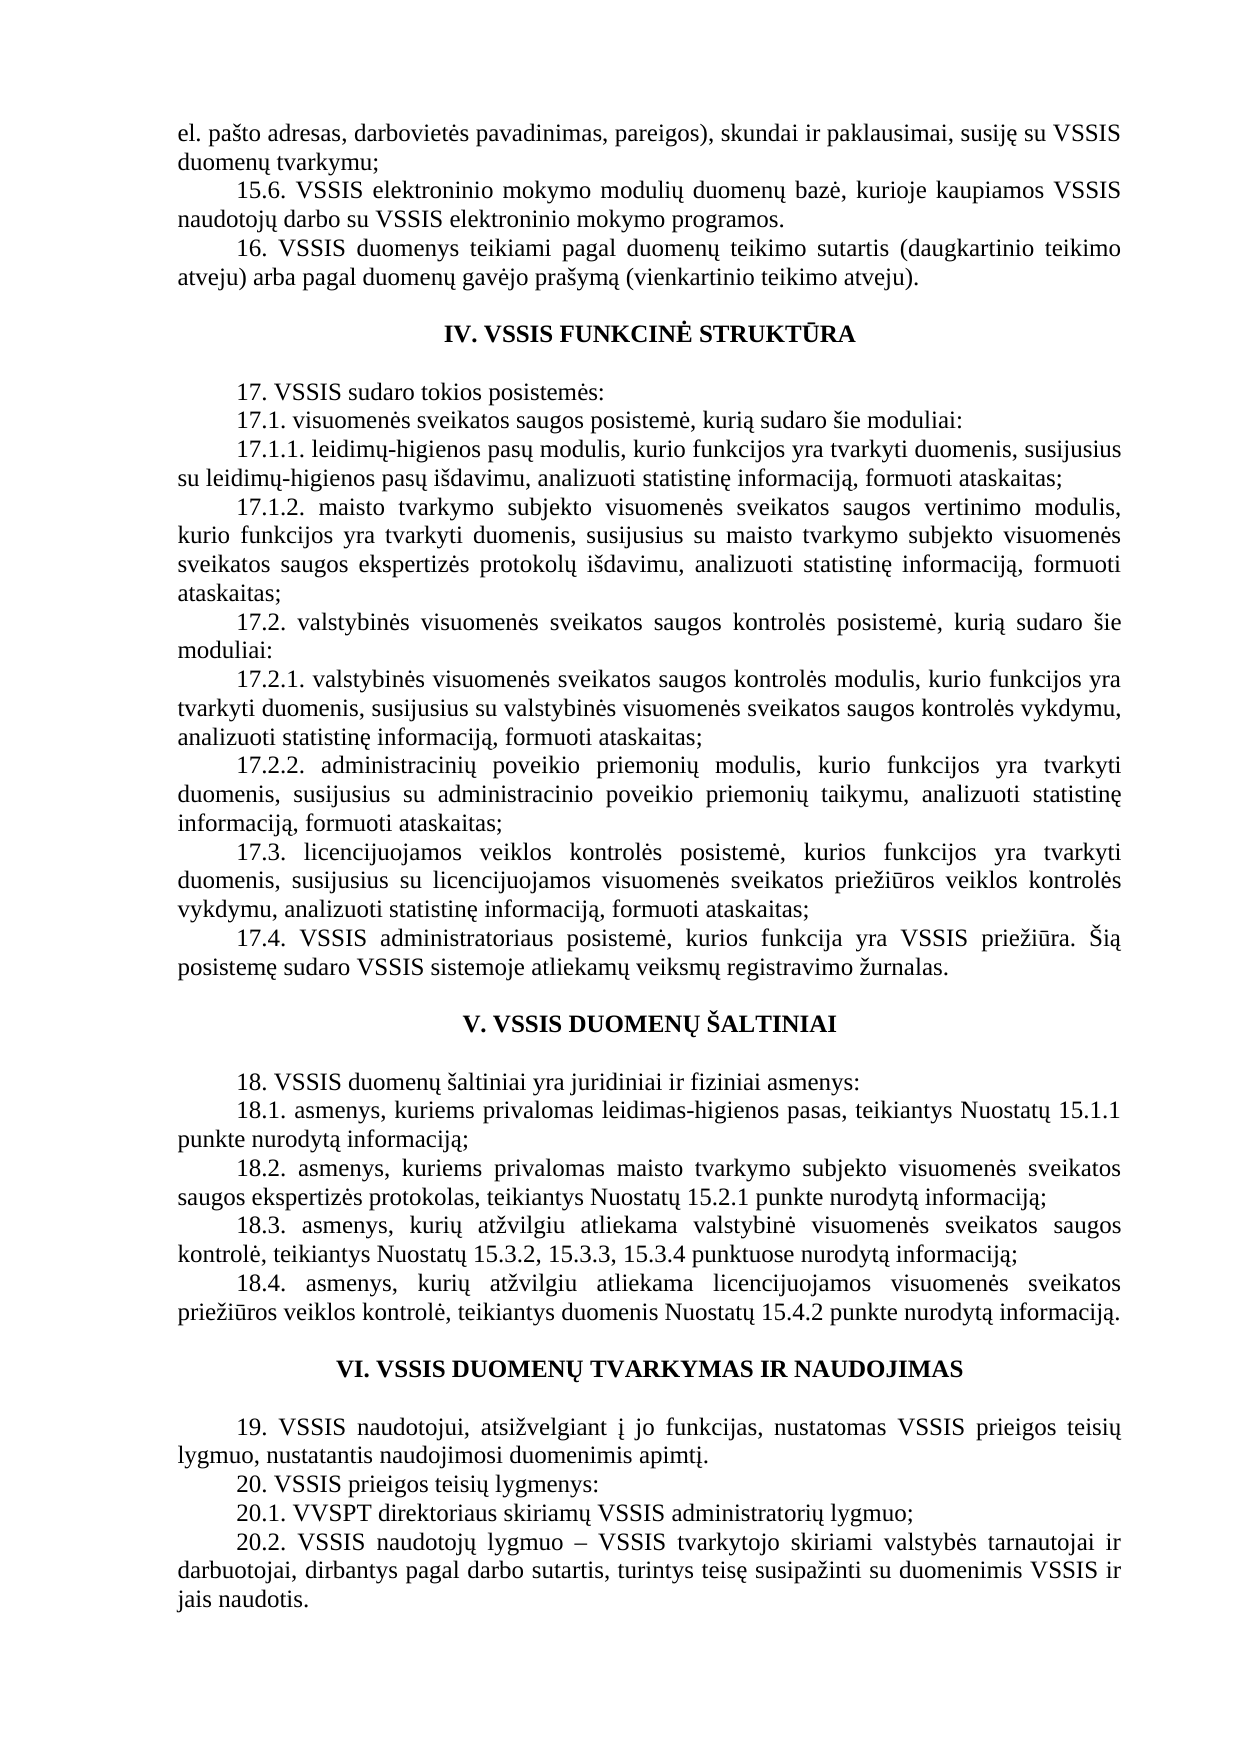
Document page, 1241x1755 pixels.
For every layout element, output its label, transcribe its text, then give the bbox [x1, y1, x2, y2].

text 15.6. VSSIS elektroninio mokymo modulių duomenų bazė, kurioje kaupiamos VSSIS naudotojų darbo su VSSIS elektroninio mokymo programos. [177, 176, 1122, 233]
text 19. VSSIS naudotojui, atsižvelgiant į jo funkcijas, nustatomas VSSIS prieigos teisių lygmuo, nustatantis naudojimosi duomenimis apimtį. [177, 1412, 1122, 1469]
text 17.2.1. valstybinės visuomenės sveikatos saugos kontrolės modulis, kurio funkcijos yra tvarkyti duomenis, susijusius su valstybinės visuomenės sveikatos saugos kontrolės vykdymu, analizuoti statistinę informaciją, formuoti ataskaitas; [177, 664, 1122, 751]
text 17.1. visuomenės sveikatos saugos posistemė, kurią sudaro šie moduliai: [177, 406, 1122, 434]
text 16. VSSIS duomenys teikiami pagal duomenų teikimo sutartis (daugkartinio teikimo atveju) arba pagal duomenų gavėjo prašymą (vienkartinio teikimo atveju). [177, 233, 1122, 291]
text 20.2. VSSIS naudotojų lygmuo – VSSIS tvarkytojo skiriami valstybės tarnautojai ir darbuotojai, dirbantys pagal darbo sutartis, turintys teisę susipažinti su duomenimis VSSIS ir jais naudotis. [177, 1527, 1122, 1613]
text 17.1.2. maisto tvarkymo subjekto visuomenės sveikatos saugos vertinimo modulis, kurio funkcijos yra tvarkyti duomenis, susijusius su maisto tvarkymo subjekto visuomenės sveikatos saugos ekspertizės protokolų išdavimu, analizuoti statistinę informaciją, formuoti ataskaitas; [177, 492, 1122, 607]
text 18.1. asmenys, kuriems privalomas leidimas-higienos pasas, teikiantys Nuostatų 15.1.1 punkte nurodytą informaciją; [177, 1096, 1122, 1153]
text el. pašto adresas, darbovietės pavadinimas, pareigos), skundai ir paklausimai, susiję su VSSIS duomenų tvarkymu; [177, 118, 1122, 176]
text IV. VSSIS FUNKCINĖ STRUKTŪRA [177, 319, 1122, 348]
text 18.2. asmenys, kuriems privalomas maisto tvarkymo subjekto visuomenės sveikatos saugos ekspertizės protokolas, teikiantys Nuostatų 15.2.1 punkte nurodytą informaciją; [177, 1153, 1122, 1211]
text V. VSSIS DUOMENŲ ŠALTINIAI [177, 1009, 1122, 1038]
text 18.3. asmenys, kurių atžvilgiu atliekama valstybinė visuomenės sveikatos saugos kontrolė, teikiantys Nuostatų 15.3.2, 15.3.3, 15.3.4 punktuose nurodytą informaciją; [177, 1211, 1122, 1268]
text 17.1.1. leidimų-higienos pasų modulis, kurio funkcijos yra tvarkyti duomenis, susijusius su leidimų-higienos pasų išdavimu, analizuoti statistinę informaciją, formuoti ataskaitas; [177, 434, 1122, 492]
text 20. VSSIS prieigos teisių lygmenys: [177, 1469, 1122, 1498]
text 17. VSSIS sudaro tokios posistemės: [177, 377, 1122, 406]
text 17.3. licencijuojamos veiklos kontrolės posistemė, kurios funkcijos yra tvarkyti duomenis, susijusius su licencijuojamos visuomenės sveikatos priežiūros veiklos kontrolės vykdymu, analizuoti statistinę informaciją, formuoti ataskaitas; [177, 837, 1122, 923]
text 18.4. asmenys, kurių atžvilgiu atliekama licencijuojamos visuomenės sveikatos priežiūros veiklos kontrolė, teikiantys duomenis Nuostatų 15.4.2 punkte nurodytą informaciją. [177, 1268, 1122, 1326]
text VI. VSSIS DUOMENŲ TVARKYMAS IR NAUDOJIMAS [177, 1354, 1122, 1383]
text 20.1. VVSPT direktoriaus skiriamų VSSIS administratorių lygmuo; [177, 1498, 1122, 1527]
text 17.4. VSSIS administratoriaus posistemė, kurios funkcija yra VSSIS priežiūra. Šią posistemę sudaro VSSIS sistemoje atliekamų veiksmų registravimo žurnalas. [177, 923, 1122, 981]
text 17.2. valstybinės visuomenės sveikatos saugos kontrolės posistemė, kurią sudaro šie moduliai: [177, 607, 1122, 664]
text 17.2.2. administracinių poveikio priemonių modulis, kurio funkcijos yra tvarkyti duomenis, susijusius su administracinio poveikio priemonių taikymu, analizuoti statistinę informaciją, formuoti ataskaitas; [177, 751, 1122, 837]
text 18. VSSIS duomenų šaltiniai yra juridiniai ir fiziniai asmenys: [177, 1067, 1122, 1096]
